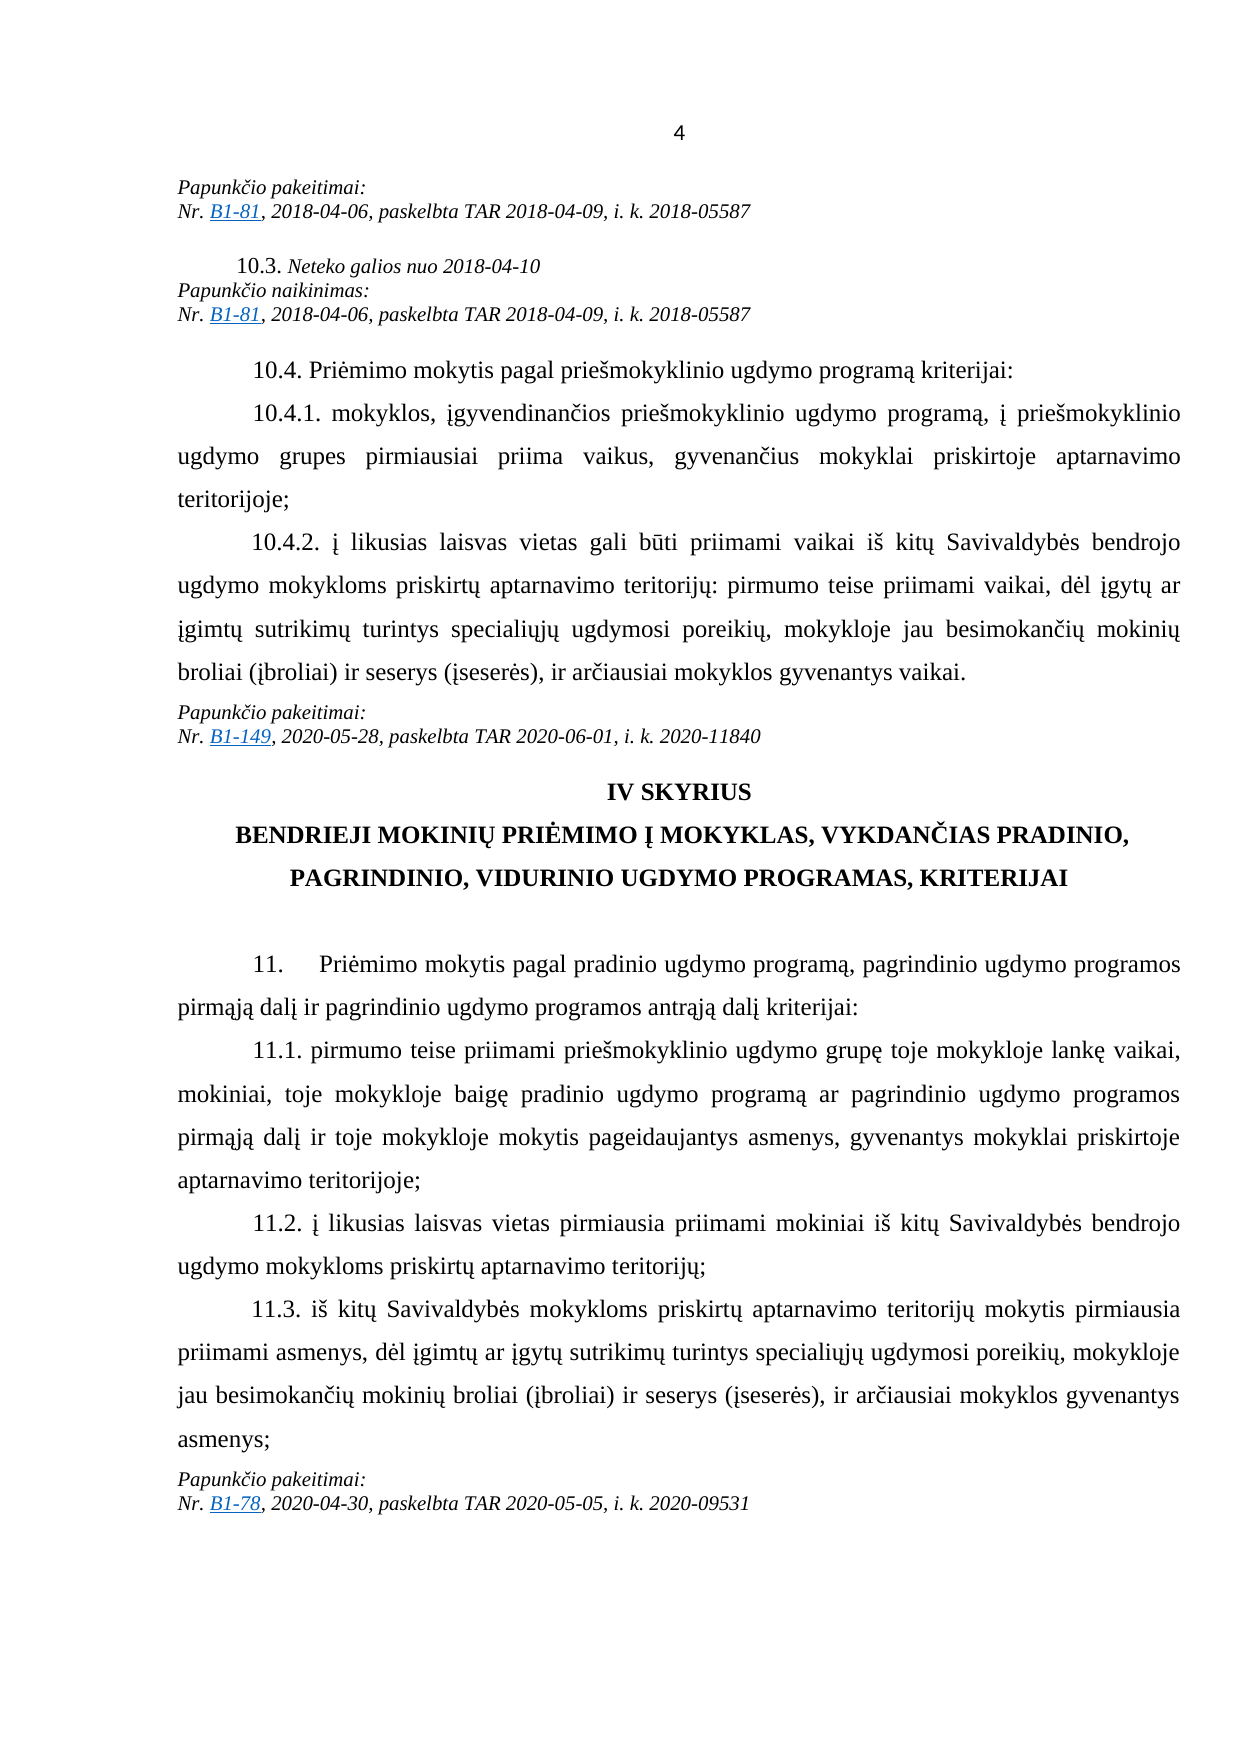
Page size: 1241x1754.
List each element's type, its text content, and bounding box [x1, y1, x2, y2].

text Papunkčio pakeitimai: [177, 1467, 1181, 1491]
text 10.4.1. mokyklos, įgyvendinančios priešmokyklinio ugdymo programą, į priešmokyklinio ugdymo grupes pirmiausiai priima vaikus, gyvenančius mokyklai priskirtoje aptarnavimo teritorijoje; [177, 398, 1181, 513]
text 10.3. Neteko galios nuo 2018-04-10 [177, 252, 1181, 278]
text 11. Priėmimo mokytis pagal pradinio ugdymo programą, pagrindinio ugdymo programos pirmąją dalį ir pagrindinio ugdymo programos antrąją dalį kriterijai: [177, 949, 1181, 1021]
text Nr. B1-81, 2018-04-06, paskelbta TAR 2018-04-09, i. k. 2018-05587 [177, 302, 1181, 326]
text 11.1. pirmumo teise priimami priešmokyklinio ugdymo grupę toje mokykloje lankę vaikai, mokiniai, toje mokykloje baigę pradinio ugdymo programą ar pagrindinio ugdymo programos pirmąją dalį ir toje mokykloje mokytis pageidaujantys asmenys, gyvenantys mokyklai priskirtoje aptarnavimo teritorijoje; [177, 1036, 1181, 1194]
text BENDRIEJI MOKINIŲ PRIĖMIMO Į MOKYKLAS, VYKDANČIAS PRADINIO, PAGRINDINIO, VIDURINIO UGDYMO PROGRAMAS, KRITERIJAI [177, 820, 1181, 892]
text Papunkčio naikinimas: [177, 278, 1181, 302]
text 11.2. į likusias laisvas vietas pirmiausia priimami mokiniai iš kitų Savivaldybės bendrojo ugdymo mokykloms priskirtų aptarnavimo teritorijų; [177, 1208, 1181, 1280]
text Nr. B1-149, 2020-05-28, paskelbta TAR 2020-06-01, i. k. 2020-11840 [177, 724, 1181, 748]
text 10.4.2. į likusias laisvas vietas gali būti priimami vaikai iš kitų Savivaldybės bendrojo ugdymo mokykloms priskirtų aptarnavimo teritorijų: pirmumo teise priimami vaikai, dėl įgytų ar įgimtų sutrikimų turintys specialiųjų ugdymosi poreikių, mokykloje jau besimokančių mokinių broliai (įbroliai) ir seserys (įseserės), ir arčiausiai mokyklos gyvenantys vaikai. [177, 527, 1181, 686]
text Nr. B1-78, 2020-04-30, paskelbta TAR 2020-05-05, i. k. 2020-09531 [177, 1491, 1181, 1515]
text IV SKYRIUS [177, 777, 1181, 806]
text Nr. B1-81, 2018-04-06, paskelbta TAR 2018-04-09, i. k. 2018-05587 [177, 199, 1181, 223]
text 10.4. Priėmimo mokytis pagal priešmokyklinio ugdymo programą kriterijai: [177, 355, 1181, 384]
text Papunkčio pakeitimai: [177, 700, 1181, 724]
text 11.3. iš kitų Savivaldybės mokykloms priskirtų aptarnavimo teritorijų mokytis pirmiausia priimami asmenys, dėl įgimtų ar įgytų sutrikimų turintys specialiųjų ugdymosi poreikių, mokykloje jau besimokančių mokinių broliai (įbroliai) ir seserys (įseserės), ir arčiausiai mokyklos gyvenantys asmenys; [177, 1294, 1181, 1452]
text Papunkčio pakeitimai: [177, 175, 1181, 199]
